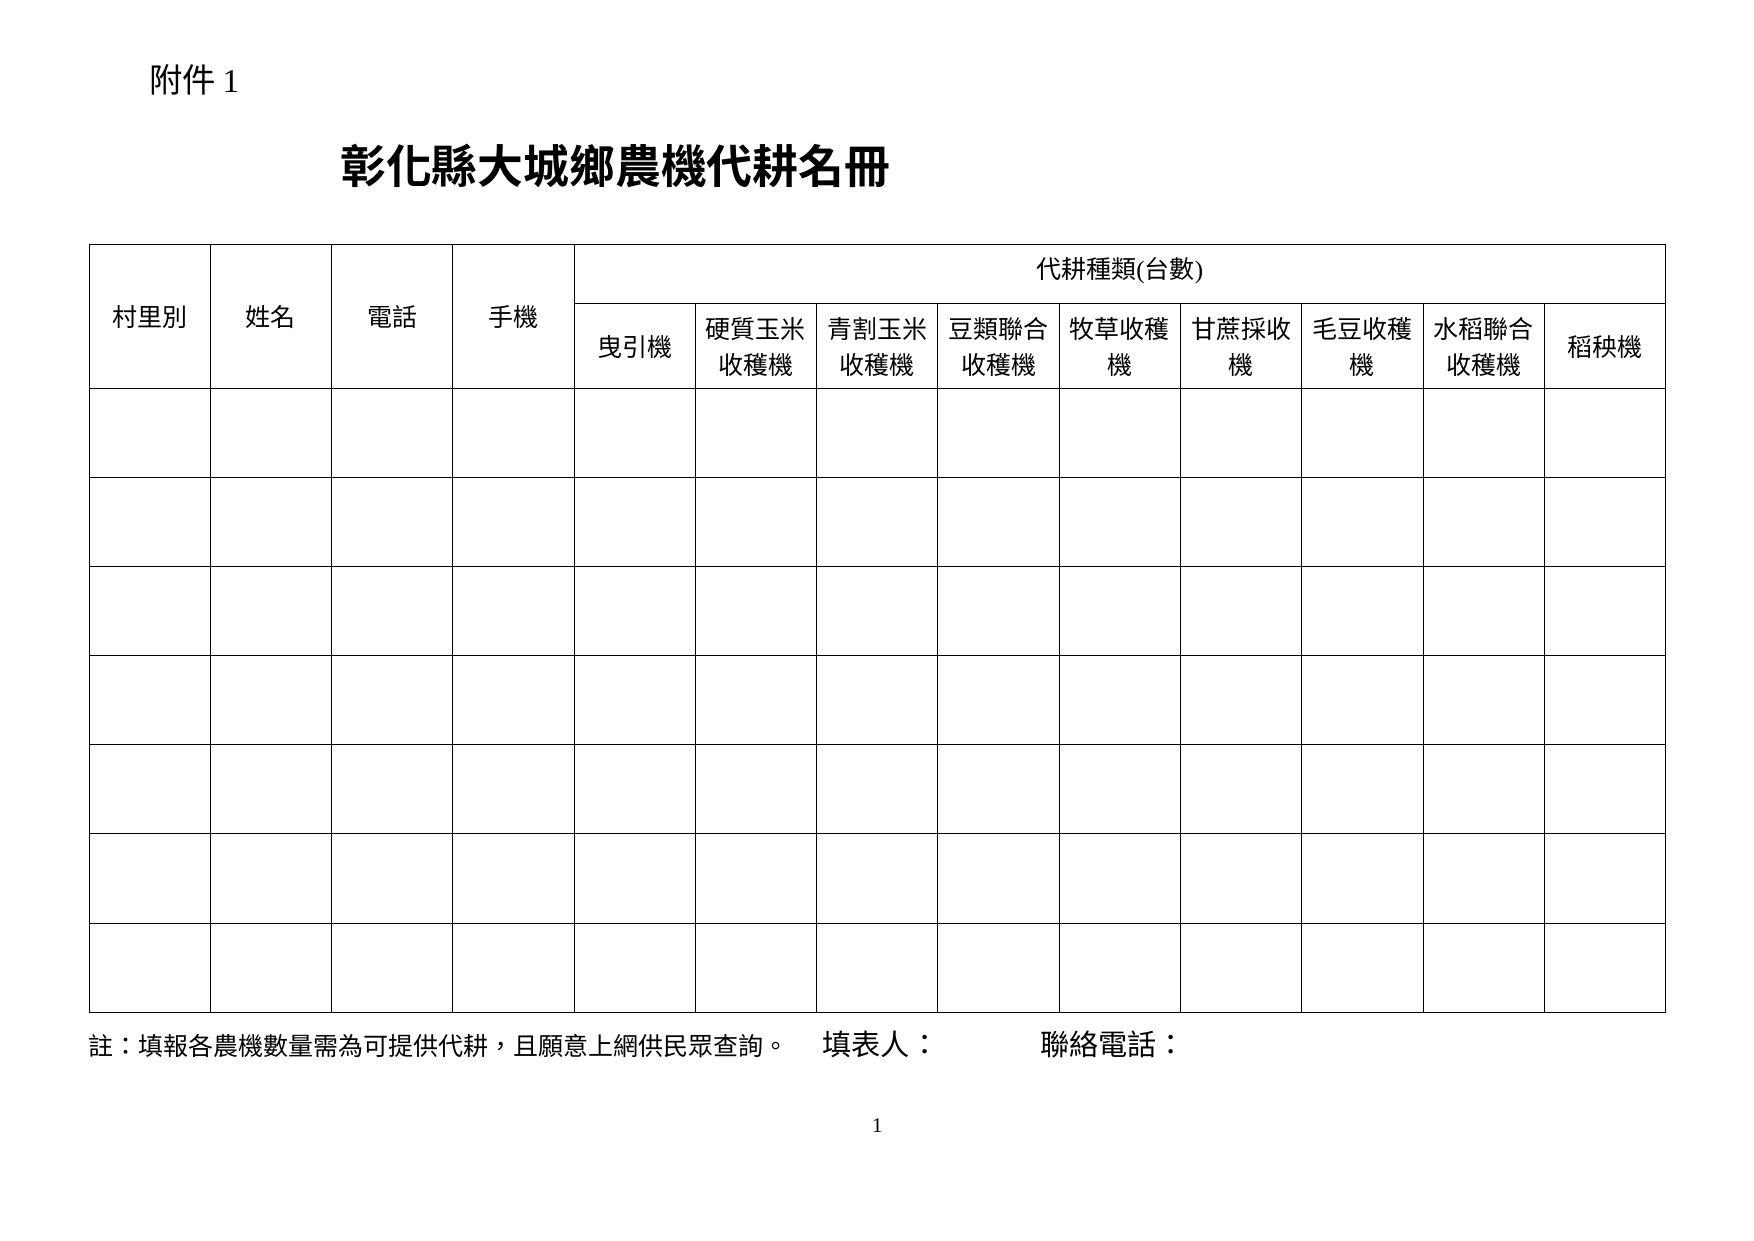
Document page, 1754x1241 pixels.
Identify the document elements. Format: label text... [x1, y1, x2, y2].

text 附件1 [149, 54, 266, 102]
table_cell [696, 567, 816, 655]
table_cell [1424, 656, 1544, 744]
table_cell [696, 745, 816, 833]
table_cell [1181, 745, 1301, 833]
table_cell [575, 834, 695, 922]
table_header 村里別 [90, 245, 210, 387]
table_cell 豆類聯合收穫機 [938, 304, 1059, 387]
table_cell [1424, 567, 1544, 655]
table_cell [1181, 924, 1301, 1012]
table_cell [817, 924, 937, 1012]
table_cell [938, 745, 1059, 833]
table_cell [1060, 656, 1180, 744]
table_cell [1545, 567, 1665, 655]
table_cell [332, 656, 452, 744]
table_cell [453, 924, 574, 1012]
table_cell [1545, 924, 1665, 1012]
table_cell [211, 656, 331, 744]
table_cell [90, 567, 210, 655]
table_cell [453, 567, 574, 655]
table_cell [90, 745, 210, 833]
table_cell [1424, 389, 1544, 477]
table_cell 青割玉米收穫機 [817, 304, 937, 387]
table_cell [1424, 834, 1544, 922]
table_cell [817, 389, 937, 477]
table_header 電話 [332, 245, 452, 387]
table_cell 稻秧機 [1545, 304, 1665, 387]
table_cell [817, 745, 937, 833]
table_cell [332, 478, 452, 566]
table_cell [211, 567, 331, 655]
table_cell [696, 478, 816, 566]
table_cell [1181, 656, 1301, 744]
table_cell [1060, 389, 1180, 477]
table_cell [1181, 567, 1301, 655]
table_cell [938, 478, 1059, 566]
table_cell 曳引機 [575, 304, 695, 387]
table_cell [575, 478, 695, 566]
table_cell [696, 834, 816, 922]
table_cell 甘蔗採收機 [1181, 304, 1301, 387]
table_cell [1060, 478, 1180, 566]
table_cell [1060, 567, 1180, 655]
table_cell [90, 924, 210, 1012]
table_cell [1424, 924, 1544, 1012]
table_cell [453, 656, 574, 744]
text 註：填報各農機數量需為可提供代耕，且願意上網供民眾查詢。 填表人： 聯絡電話： [89, 1022, 1665, 1063]
table_cell [938, 567, 1059, 655]
table_cell [211, 924, 331, 1012]
table_cell [1181, 389, 1301, 477]
table_cell [1302, 745, 1423, 833]
table_cell [1302, 924, 1423, 1012]
table_cell [332, 924, 452, 1012]
table_cell [1060, 924, 1180, 1012]
table_cell [817, 834, 937, 922]
table_cell [90, 389, 210, 477]
table_cell [332, 567, 452, 655]
table_cell [1424, 478, 1544, 566]
table_cell [938, 834, 1059, 922]
table_cell [453, 834, 574, 922]
table_cell [1302, 656, 1423, 744]
table_cell [696, 389, 816, 477]
table_cell [817, 478, 937, 566]
table_cell 毛豆收穫機 [1302, 304, 1423, 387]
table_cell [1545, 745, 1665, 833]
table_cell [1424, 745, 1544, 833]
table_cell [938, 656, 1059, 744]
table_cell [1545, 656, 1665, 744]
table_cell [332, 834, 452, 922]
table_cell [332, 389, 452, 477]
table_cell [1060, 834, 1180, 922]
table_cell [575, 745, 695, 833]
table_cell [817, 567, 937, 655]
table_cell [817, 656, 937, 744]
table_cell [453, 478, 574, 566]
table_cell [938, 389, 1059, 477]
table_cell [575, 389, 695, 477]
table_cell [211, 478, 331, 566]
text 彰化縣大城鄉農機代耕名冊 [89, 150, 1665, 192]
table_header 手機 [453, 245, 574, 387]
table_cell [211, 745, 331, 833]
table_cell [1545, 834, 1665, 922]
table_cell 水稻聯合收穫機 [1424, 304, 1544, 387]
table_cell [1302, 834, 1423, 922]
table_cell [90, 656, 210, 744]
table_cell [938, 924, 1059, 1012]
table_header 姓名 [211, 245, 331, 387]
table_cell [696, 924, 816, 1012]
table_cell [1302, 478, 1423, 566]
table_cell [1181, 834, 1301, 922]
table_cell [696, 656, 816, 744]
table_cell 硬質玉米收穫機 [696, 304, 816, 387]
table_header 代耕種類(台數) [575, 245, 1665, 303]
table_cell 牧草收穫機 [1060, 304, 1180, 387]
table_cell [1302, 567, 1423, 655]
table_cell [1060, 745, 1180, 833]
table_cell [211, 389, 331, 477]
table_cell [1545, 478, 1665, 566]
table_cell [332, 745, 452, 833]
table_cell [1545, 389, 1665, 477]
table_cell [575, 656, 695, 744]
table_cell [90, 834, 210, 922]
table_cell [575, 924, 695, 1012]
table_cell [1181, 478, 1301, 566]
table_cell [90, 478, 210, 566]
table_cell [575, 567, 695, 655]
table_cell [1302, 389, 1423, 477]
table_cell [211, 834, 331, 922]
table_cell [453, 745, 574, 833]
table_cell [453, 389, 574, 477]
